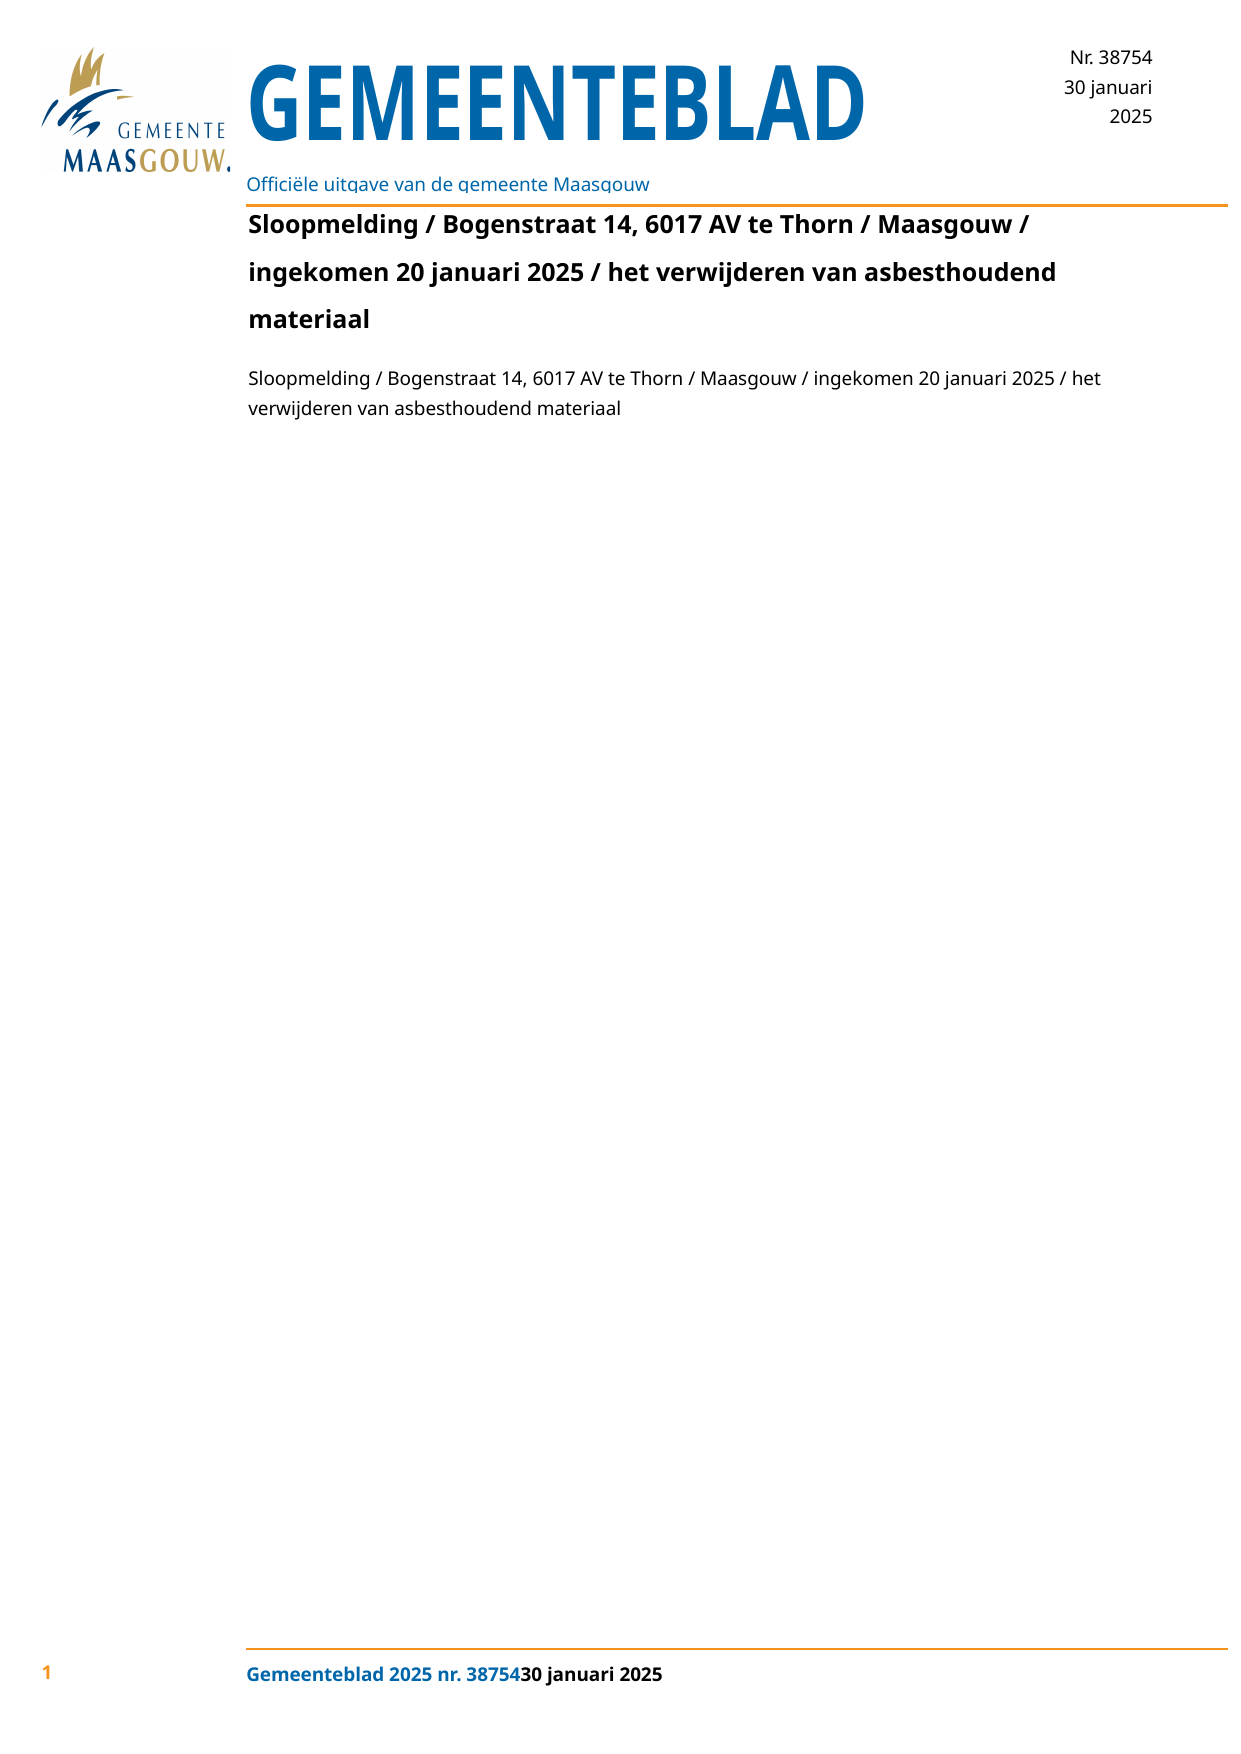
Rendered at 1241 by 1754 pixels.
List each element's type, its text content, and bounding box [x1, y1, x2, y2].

text Sloopmelding / Bogenstraat 14, 6017 AV te Thorn / Maasgouw / ingekomen 20 januari 2025 / het verwijderen van asbesthoudend materiaal [248, 207, 1152, 336]
picture [41, 47, 231, 172]
text Sloopmelding / Bogenstraat 14, 6017 AV te Thorn / Maasgouw / ingekomen 20 januari 2025 / het verwijderen van asbesthoudend materiaal [248, 366, 1152, 421]
